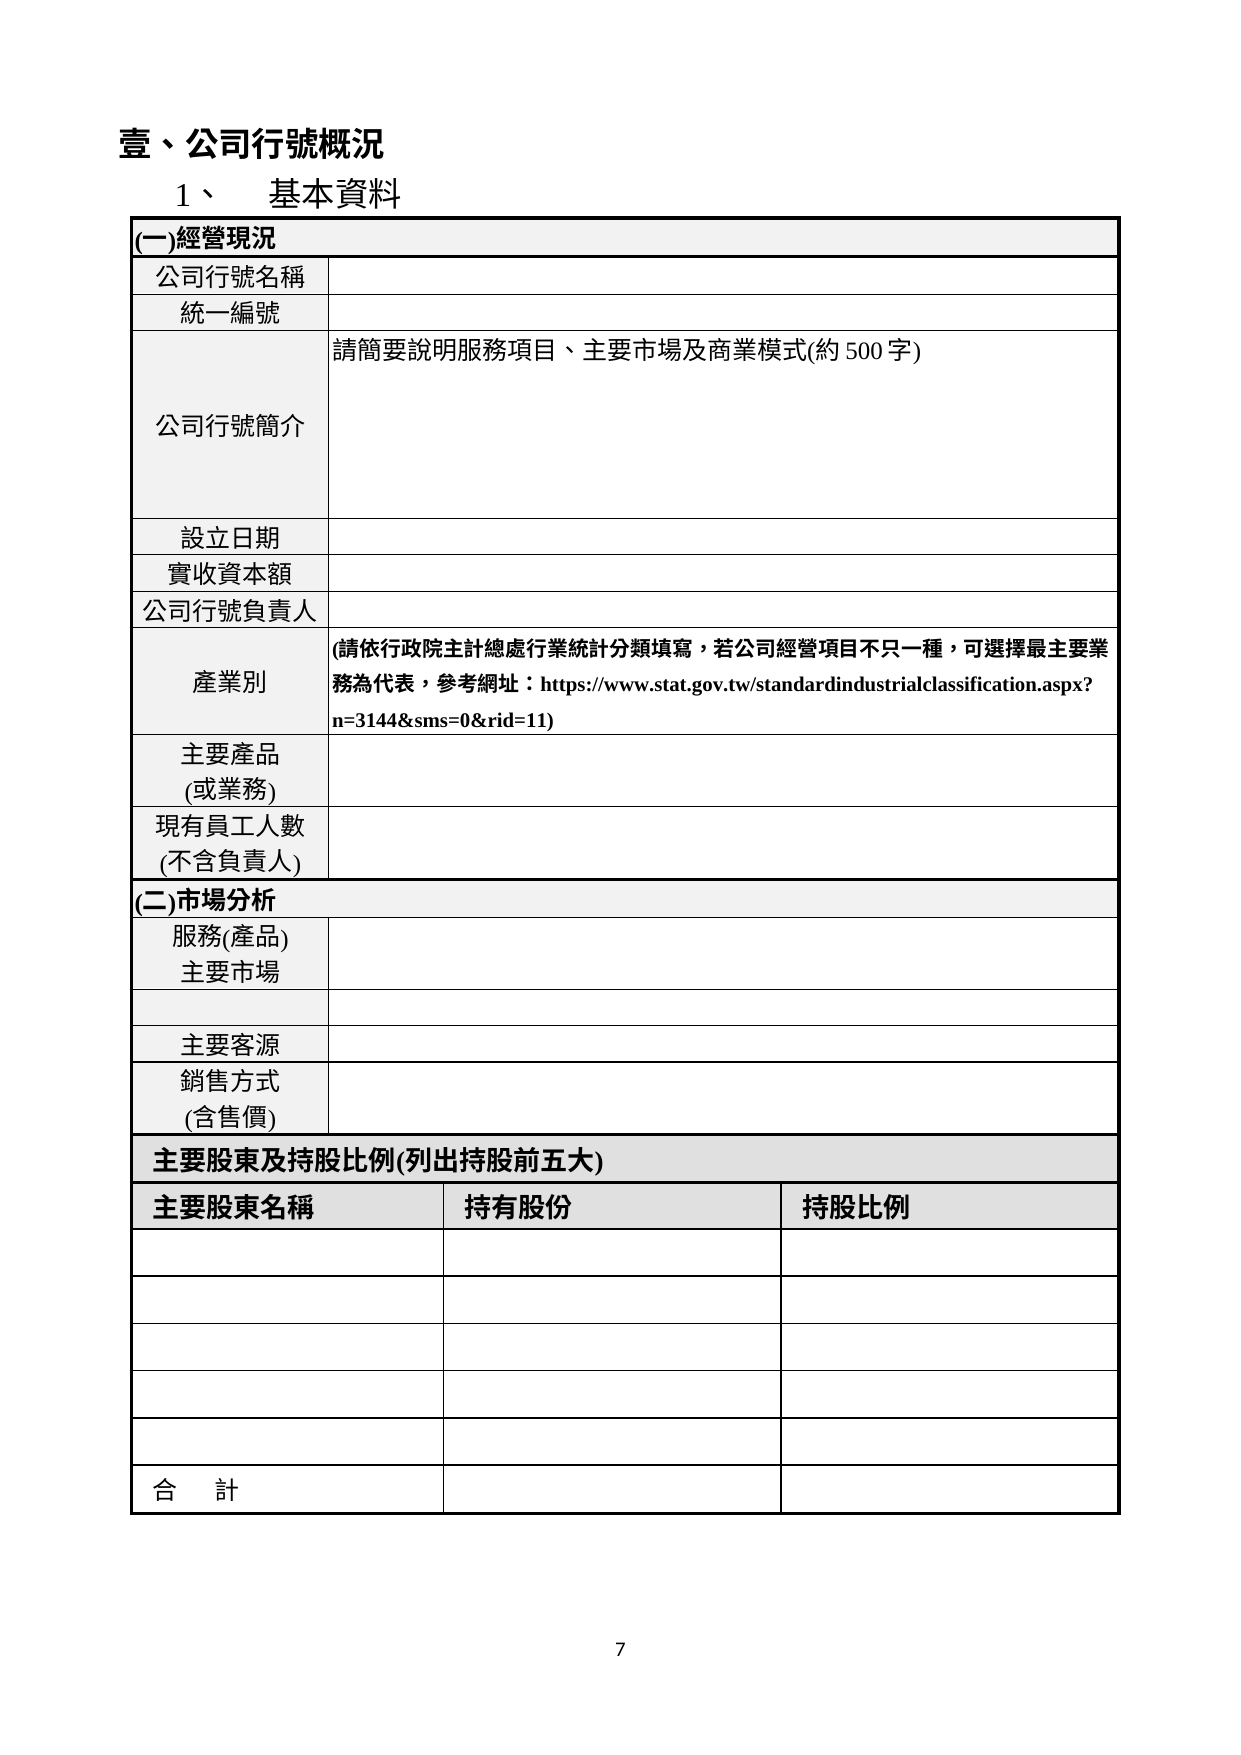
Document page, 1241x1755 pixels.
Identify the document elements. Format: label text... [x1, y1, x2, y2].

table_cell [329, 735, 1117, 806]
table_cell [329, 807, 1117, 878]
table_cell [329, 918, 1117, 988]
table_cell [329, 258, 1117, 293]
table_cell 持股比例 [782, 1184, 1117, 1228]
table_cell [329, 1026, 1117, 1061]
table_cell [329, 1063, 1117, 1133]
table_cell [133, 990, 328, 1025]
table_cell [133, 1277, 443, 1322]
table_cell [329, 592, 1117, 627]
list 基本資料 [118, 166, 1122, 216]
table_cell 設立日期 [133, 519, 328, 554]
table_cell 主要股東及持股比例(列出持股前五大) [133, 1136, 1117, 1181]
table_cell 主要股東名稱 [133, 1184, 443, 1228]
table_cell [329, 295, 1117, 330]
table_cell [444, 1230, 780, 1275]
table_cell [782, 1324, 1117, 1370]
table_cell 持有股份 [444, 1184, 780, 1228]
table_cell [782, 1419, 1117, 1464]
table_cell 現有員工人數 (不含負責人) [133, 807, 328, 878]
table_cell [444, 1466, 780, 1512]
table_cell 銷售方式 (含售價) [133, 1063, 328, 1133]
table_cell (請依行政院主計總處行業統計分類填寫，若公司經營項目不只一種，可選擇最主要業務為代表，參考網址：https://www.stat.gov.tw/standardindustrialclassification.aspx?n=3144&sms=0&rid=11) [329, 628, 1117, 734]
table_cell [782, 1371, 1117, 1417]
table_cell 請簡要說明服務項目、主要市場及商業模式(約500字) [329, 331, 1117, 518]
table_cell [329, 990, 1117, 1025]
table_cell 服務(產品) 主要市場 [133, 918, 328, 988]
table_cell 主要產品 (或業務) [133, 735, 328, 806]
table_cell 產業別 [133, 628, 328, 734]
table_cell [444, 1371, 780, 1417]
table_cell [133, 1230, 443, 1275]
text 壹、公司行號概況 [118, 118, 1122, 166]
table_cell 公司行號負責人 [133, 592, 328, 627]
table_cell 公司行號簡介 [133, 331, 328, 518]
table_cell [782, 1230, 1117, 1275]
table_cell [782, 1466, 1117, 1512]
table_cell [782, 1277, 1117, 1322]
table_cell [444, 1419, 780, 1464]
table_cell 實收資本額 [133, 555, 328, 591]
table_cell [133, 1419, 443, 1464]
table_cell [133, 1371, 443, 1417]
table_cell 統一編號 [133, 295, 328, 330]
table_cell (二)市場分析 [133, 881, 1117, 917]
table_cell [329, 519, 1117, 554]
table_cell 合 計 [133, 1466, 443, 1512]
table_cell [444, 1324, 780, 1370]
table_cell [329, 555, 1117, 591]
table_cell [133, 1324, 443, 1370]
table_header (一)經營現況 [133, 220, 1117, 255]
table_cell 公司行號名稱 [133, 258, 328, 293]
table_cell [444, 1277, 780, 1322]
table_cell 主要客源 [133, 1026, 328, 1061]
